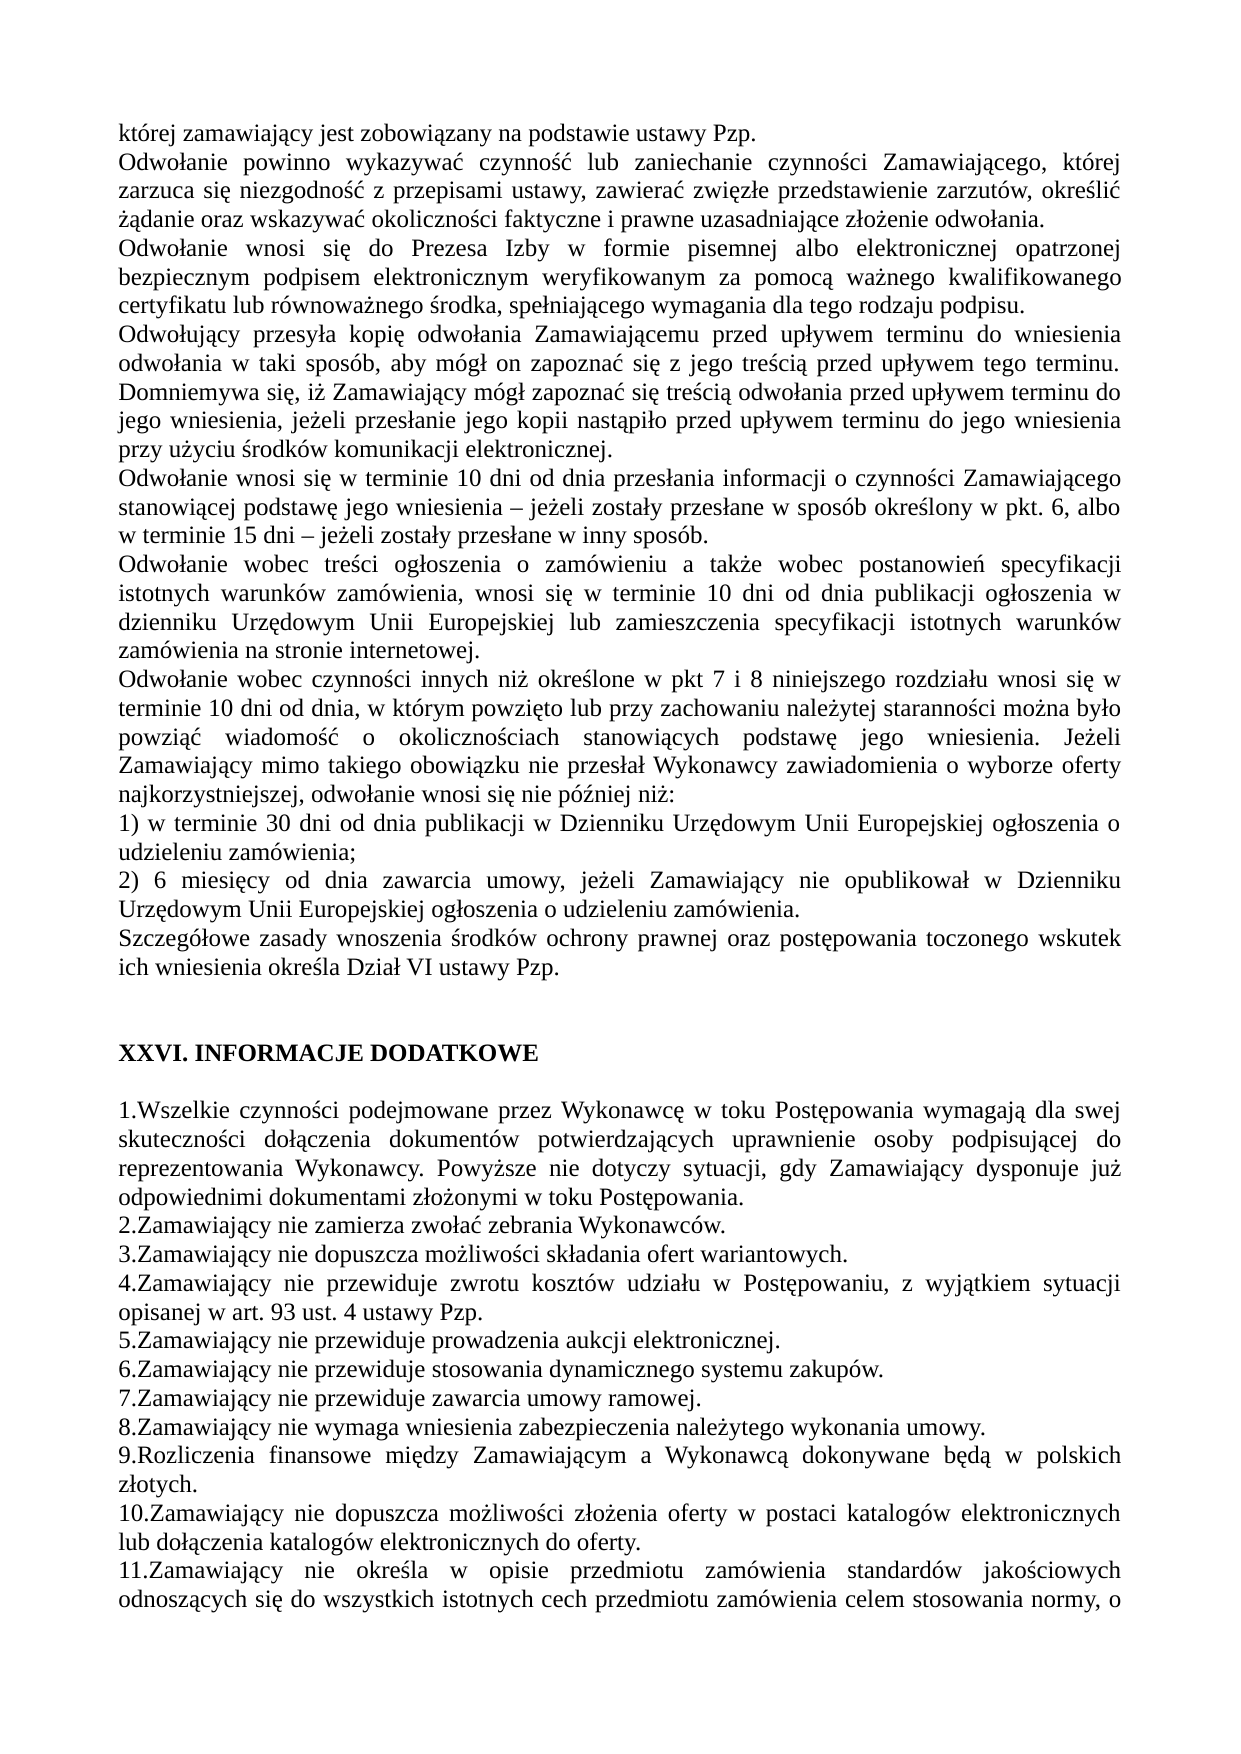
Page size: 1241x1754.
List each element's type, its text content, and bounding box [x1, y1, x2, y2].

text Szczegółowe zasady wnoszenia środków ochrony prawnej oraz postępowania toczonego wskutek ich wniesienia określa Dział VI ustawy Pzp. [118, 923, 1122, 981]
text której zamawiający jest zobowiązany na podstawie ustawy Pzp. [118, 118, 1122, 147]
list 4.Zamawiający nie przewiduje zwrotu kosztów udziału w Postępowaniu, z wyjątkiem sytuacji opisanej w art. 93 ust. 4 ustawy Pzp. [118, 1268, 1122, 1326]
list 5.Zamawiający nie przewiduje prowadzenia aukcji elektronicznej. [118, 1326, 1122, 1354]
text 2) 6 miesięcy od dnia zawarcia umowy, jeżeli Zamawiający nie opublikował w Dzienniku Urzędowym Unii Europejskiej ogłoszenia o udzieleniu zamówienia. [118, 866, 1122, 923]
list 1.Wszelkie czynności podejmowane przez Wykonawcę w toku Postępowania wymagają dla swej skuteczności dołączenia dokumentów potwierdzających uprawnienie osoby podpisującej do reprezentowania Wykonawcy. Powyższe nie dotyczy sytuacji, gdy Zamawiający dysponuje już odpowiednimi dokumentami złożonymi w toku Postępowania. [118, 1096, 1122, 1211]
text Odwołanie wobec czynności innych niż określone w pkt 7 i 8 niniejszego rozdziału wnosi się w terminie 10 dni od dnia, w którym powzięto lub przy zachowaniu należytej staranności można było powziąć wiadomość o okolicznościach stanowiących podstawę jego wniesienia. Jeżeli Zamawiający mimo takiego obowiązku nie przesłał Wykonawcy zawiadomienia o wyborze oferty najkorzystniejszej, odwołanie wnosi się nie później niż: [118, 664, 1122, 808]
text Odwołanie powinno wykazywać czynność lub zaniechanie czynności Zamawiającego, której zarzuca się niezgodność z przepisami ustawy, zawierać zwięzłe przedstawienie zarzutów, określić żądanie oraz wskazywać okoliczności faktyczne i prawne uzasadniające złożenie odwołania. [118, 147, 1122, 233]
list 3.Zamawiający nie dopuszcza możliwości składania ofert wariantowych. [118, 1239, 1122, 1268]
list 7.Zamawiający nie przewiduje zawarcia umowy ramowej. [118, 1383, 1122, 1412]
text Odwołanie wnosi się do Prezesa Izby w formie pisemnej albo elektronicznej opatrzonej bezpiecznym podpisem elektronicznym weryfikowanym za pomocą ważnego kwalifikowanego certyfikatu lub równoważnego środka, spełniającego wymagania dla tego rodzaju podpisu. [118, 233, 1122, 319]
list 10.Zamawiający nie dopuszcza możliwości złożenia oferty w postaci katalogów elektronicznych lub dołączenia katalogów elektronicznych do oferty. [118, 1498, 1122, 1556]
text 1) w terminie 30 dni od dnia publikacji w Dzienniku Urzędowym Unii Europejskiej ogłoszenia o udzieleniu zamówienia; [118, 808, 1122, 866]
text Odwołujący przesyła kopię odwołania Zamawiającemu przed upływem terminu do wniesienia odwołania w taki sposób, aby mógł on zapoznać się z jego treścią przed upływem tego terminu. Domniemywa się, iż Zamawiający mógł zapoznać się treścią odwołania przed upływem terminu do jego wniesienia, jeżeli przesłanie jego kopii nastąpiło przed upływem terminu do jego wniesienia przy użyciu środków komunikacji elektronicznej. [118, 319, 1122, 463]
list 11.Zamawiający nie określa w opisie przedmiotu zamówienia standardów jakościowych odnoszących się do wszystkich istotnych cech przedmiotu zamówienia celem stosowania normy, o [118, 1556, 1122, 1613]
text Odwołanie wnosi się w terminie 10 dni od dnia przesłania informacji o czynności Zamawiającego stanowiącej podstawę jego wniesienia – jeżeli zostały przesłane w sposób określony w pkt. 6, albo w terminie 15 dni – jeżeli zostały przesłane w inny sposób. [118, 463, 1122, 549]
text XXVI. INFORMACJE DODATKOWE [118, 1038, 1122, 1067]
list 8.Zamawiający nie wymaga wniesienia zabezpieczenia należytego wykonania umowy. [118, 1412, 1122, 1441]
text Odwołanie wobec treści ogłoszenia o zamówieniu a także wobec postanowień specyfikacji istotnych warunków zamówienia, wnosi się w terminie 10 dni od dnia publikacji ogłoszenia w dzienniku Urzędowym Unii Europejskiej lub zamieszczenia specyfikacji istotnych warunków zamówienia na stronie internetowej. [118, 549, 1122, 664]
list 2.Zamawiający nie zamierza zwołać zebrania Wykonawców. [118, 1211, 1122, 1239]
list 6.Zamawiający nie przewiduje stosowania dynamicznego systemu zakupów. [118, 1354, 1122, 1383]
list 9.Rozliczenia finansowe między Zamawiającym a Wykonawcą dokonywane będą w polskich złotych. [118, 1441, 1122, 1498]
